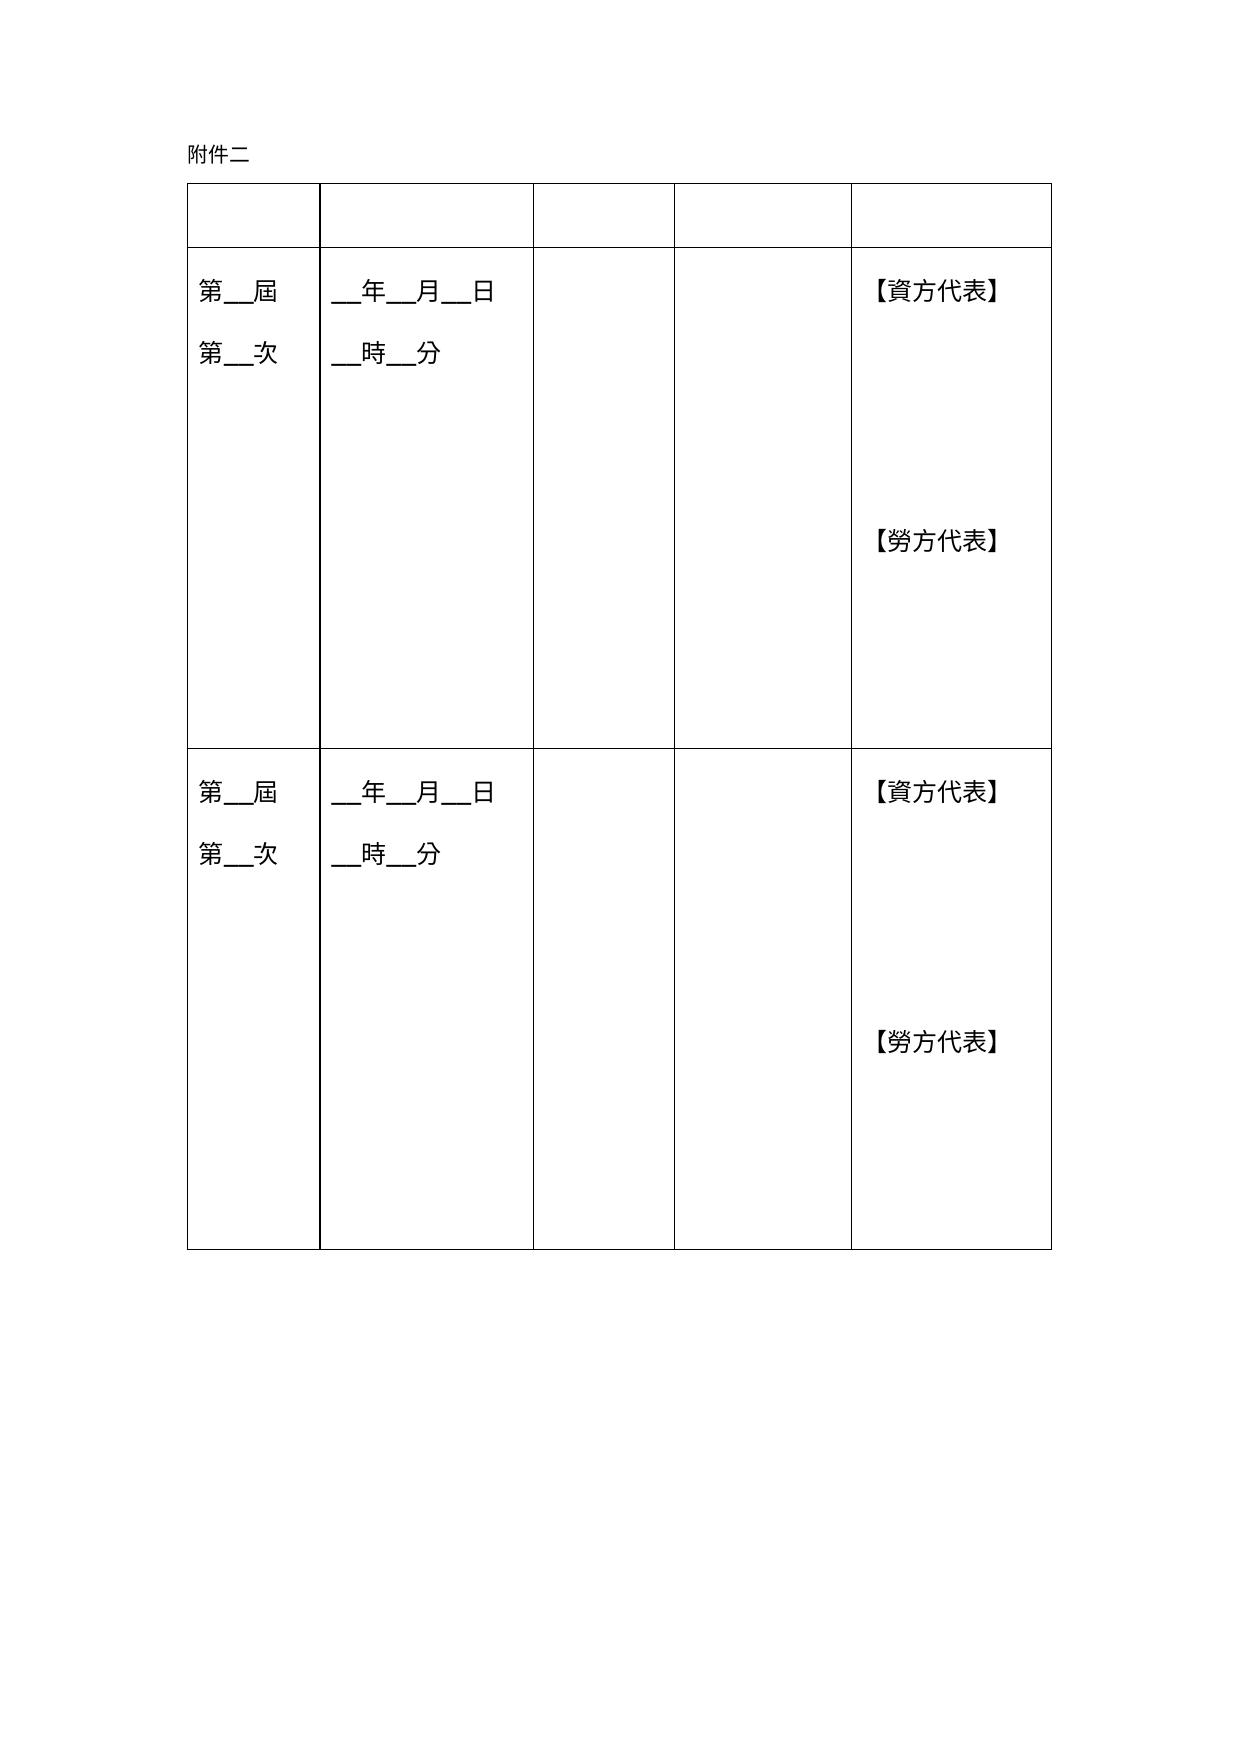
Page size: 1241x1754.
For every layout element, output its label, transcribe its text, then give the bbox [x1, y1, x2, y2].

table_cell [188, 184, 319, 247]
table_cell [534, 749, 674, 1249]
table_cell [852, 184, 1051, 247]
table_cell 第__屆 第__次 [188, 749, 319, 1249]
table_cell [321, 184, 533, 247]
table_cell [675, 749, 851, 1249]
table_cell __年__月__日 __時__分 [321, 749, 533, 1249]
table_cell __年__月__日 __時__分 [321, 248, 533, 748]
table_cell 第__屆 第__次 [188, 248, 319, 748]
table_cell [675, 248, 851, 748]
table_cell [675, 184, 851, 247]
table_cell [534, 248, 674, 748]
table_cell 【資方代表】 【勞方代表】 [852, 749, 1051, 1249]
table_cell 【資方代表】 【勞方代表】 [852, 248, 1051, 748]
table_cell [534, 184, 674, 247]
